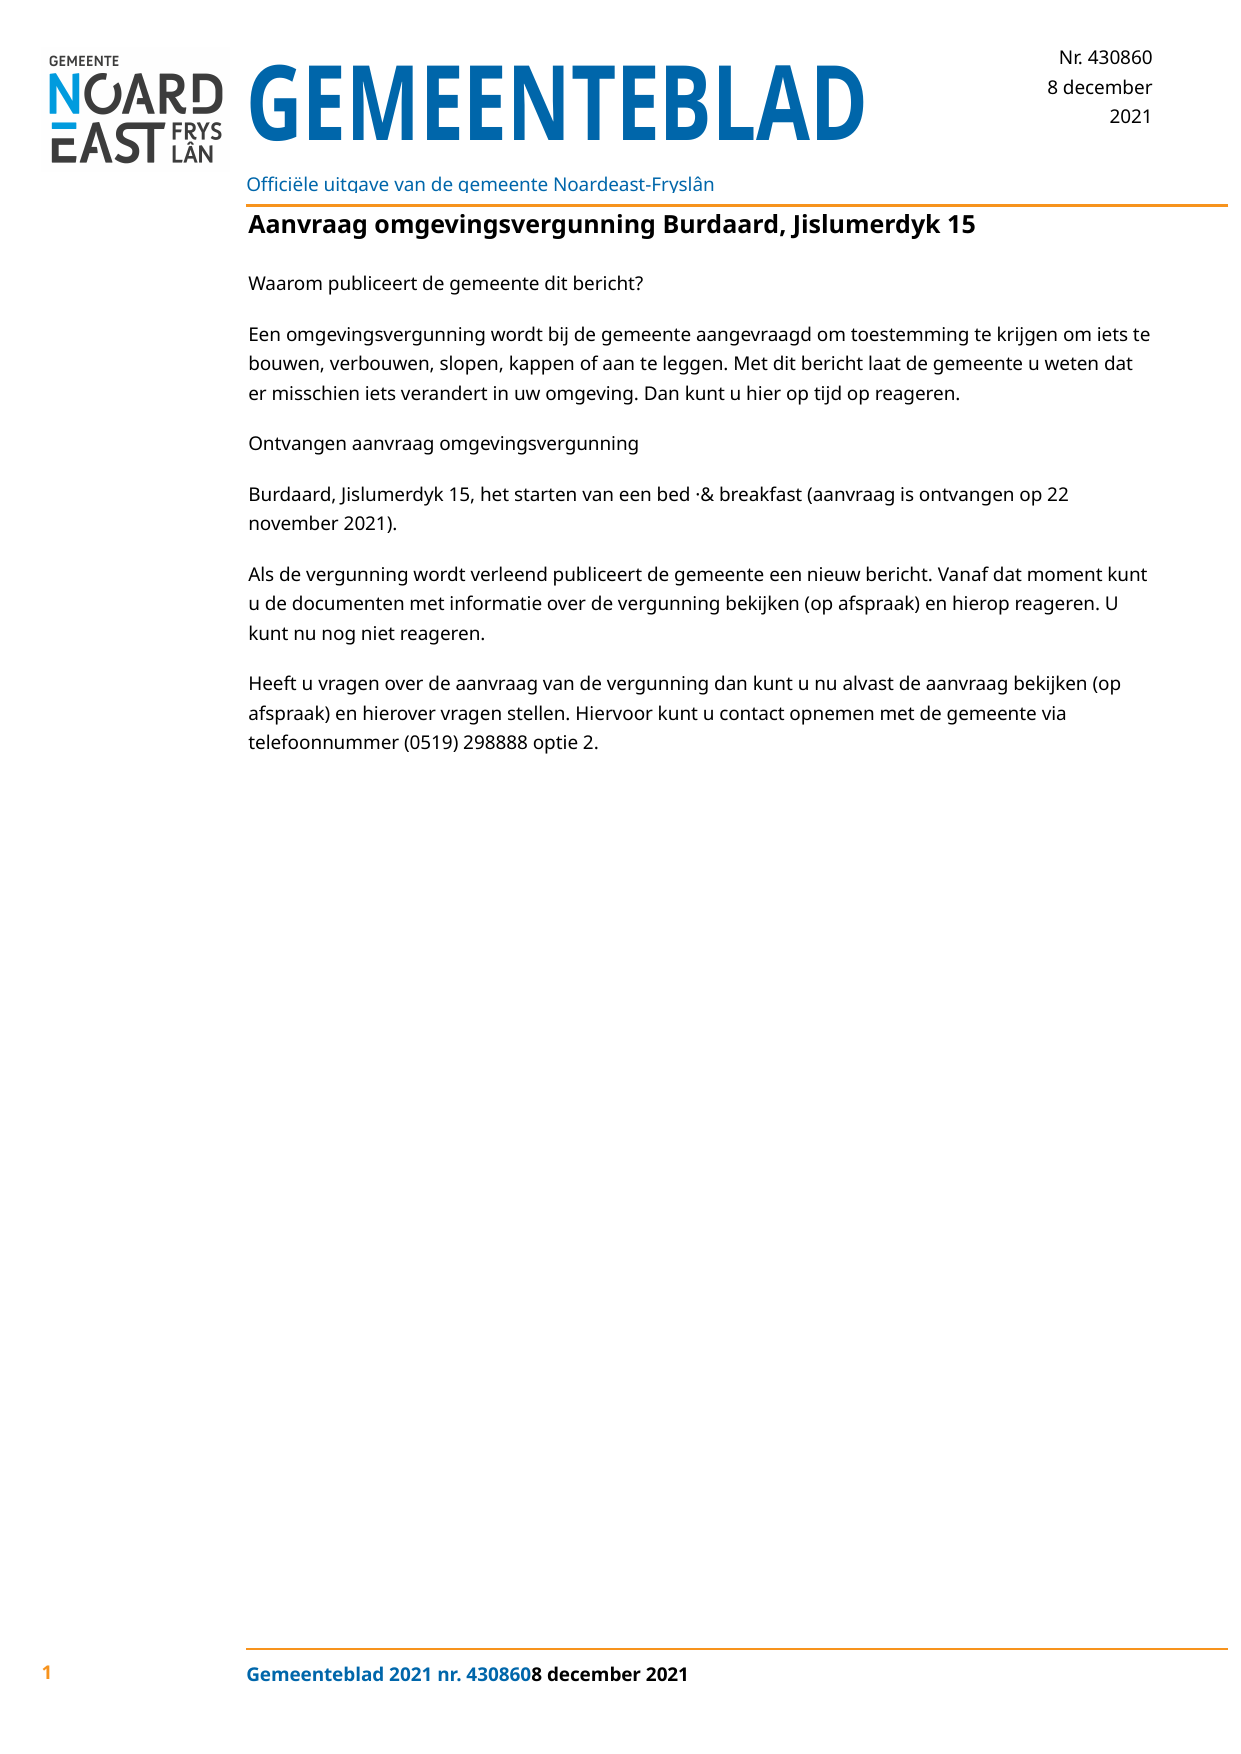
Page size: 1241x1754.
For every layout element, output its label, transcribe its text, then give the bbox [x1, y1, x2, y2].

text Burdaard, Jislumerdyk 15, het starten van een bed ·& breakfast (aanvraag is ontvangen op 22 november 2021). [248, 481, 1152, 536]
text Een omgevingsvergunning wordt bij de gemeente aangevraagd om toestemming te krijgen om iets te bouwen, verbouwen, slopen, kappen of aan te leggen. Met dit bericht laat de gemeente u weten dat er misschien iets verandert in uw omgeving. Dan kunt u hier op tijd op reageren. [248, 321, 1152, 406]
text Heeft u vragen over de aanvraag van de vergunning dan kunt u nu alvast de aanvraag bekijken (op afspraak) en hierover vragen stellen. Hiervoor kunt u contact opnemen met de gemeente via telefoonnummer (0519) 298888 optie 2. [248, 670, 1152, 755]
picture [41, 47, 231, 172]
text Als de vergunning wordt verleend publiceert de gemeente een nieuw bericht. Vanaf dat moment kunt u de documenten met informatie over de vergunning bekijken (op afspraak) en hierop reageren. U kunt nu nog niet reageren. [248, 561, 1152, 646]
text Aanvraag omgevingsvergunning Burdaard, Jislumerdyk 15 [248, 207, 1152, 241]
text Waarom publiceert de gemeente dit bericht? [248, 270, 1152, 296]
text Ontvangen aanvraag omgevingsvergunning [248, 430, 1152, 456]
